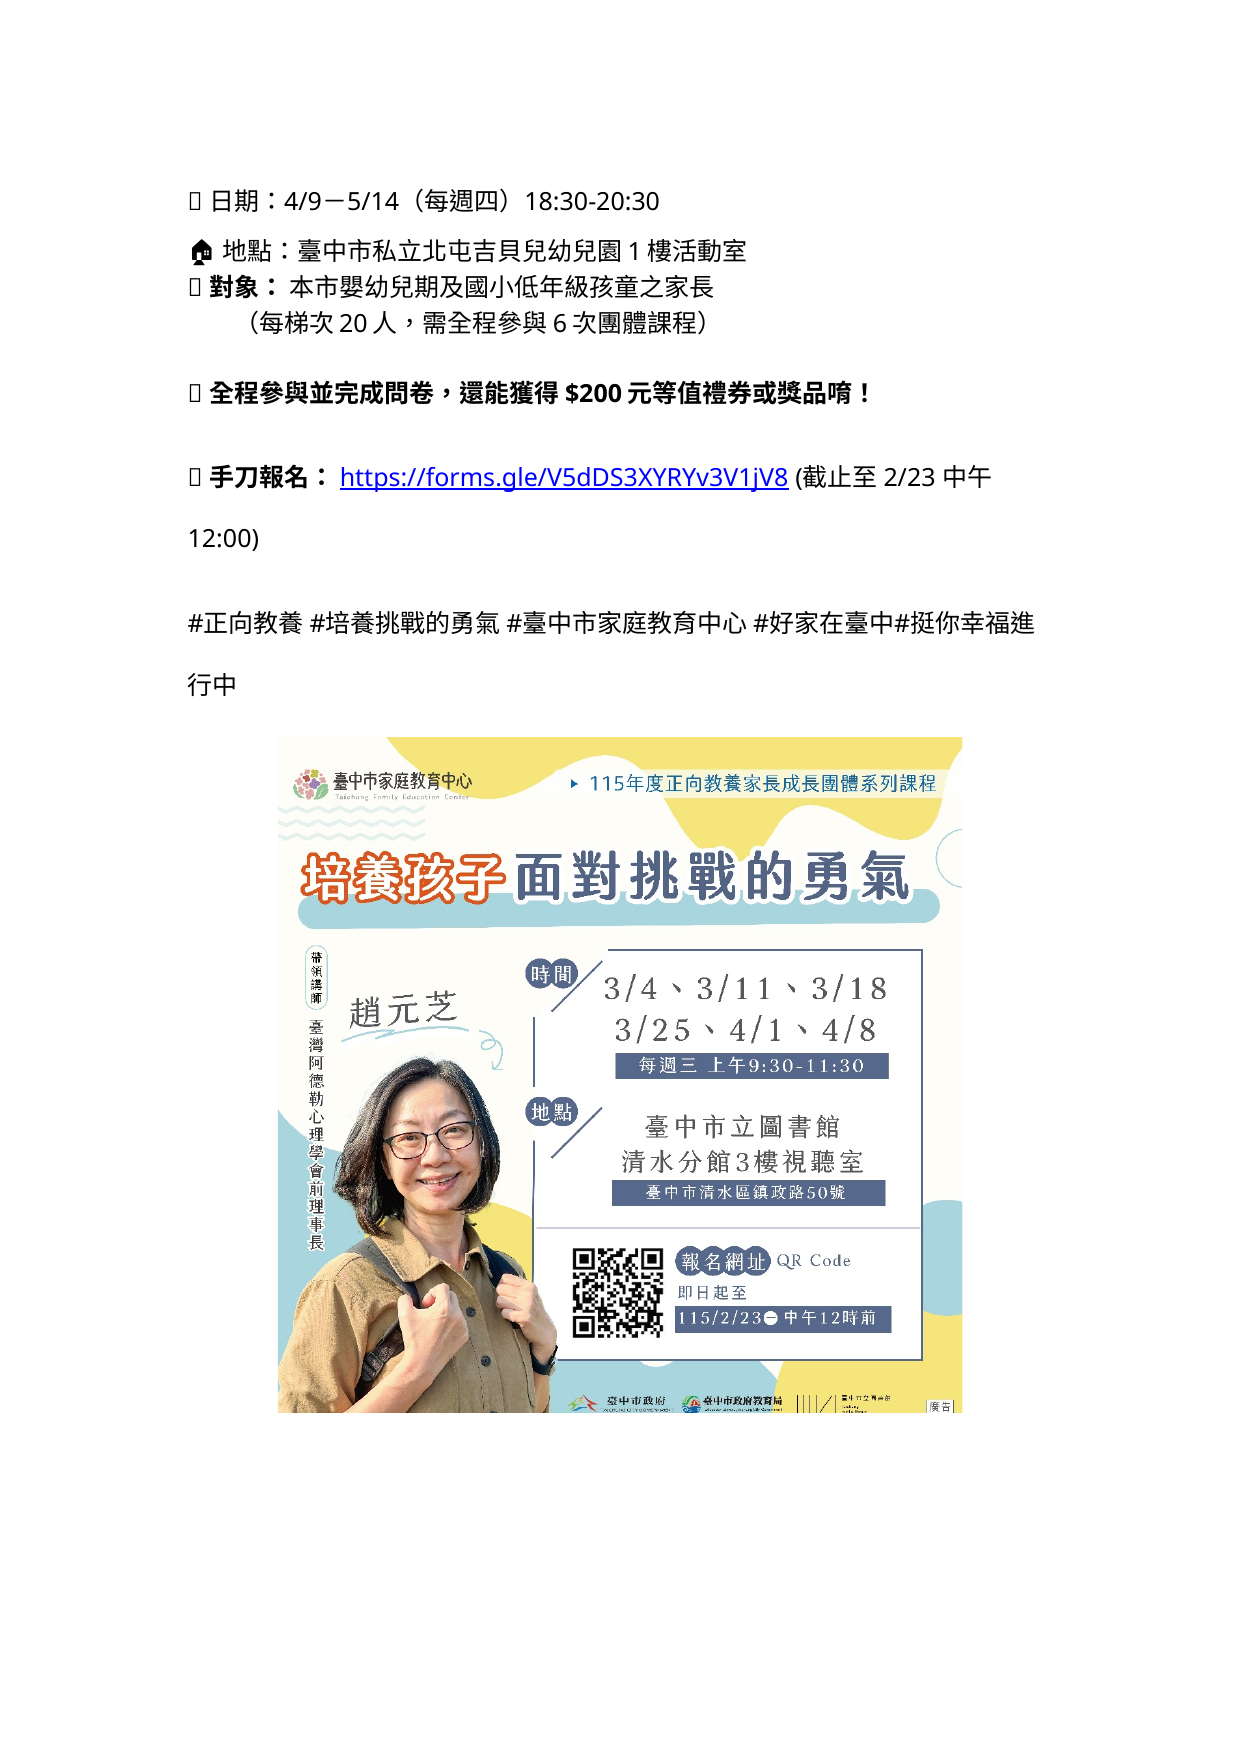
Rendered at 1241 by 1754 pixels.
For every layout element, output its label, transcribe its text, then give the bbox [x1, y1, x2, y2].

text 🎁 全程參與並完成問卷，還能獲得 $200元等值禮券或獎品唷！ [187, 350, 1053, 413]
text 📅 日期：4/9－5/14（每週四）18:30-20:30 [187, 158, 1053, 221]
text （每梯次20人，需全程參與6次團體課程） [234, 304, 1053, 340]
text 📝 手刀報名： https://forms.gle/V5dDS3XYRYv3V1jV8 (截止至 2/23 中午 12:00) [187, 434, 1053, 559]
text 🏠 地點：臺中市私立北屯吉貝兒幼兒園1樓活動室 [187, 231, 1053, 267]
text #正向教養 #培養挑戰的勇氣 #臺中市家庭教育中心 #好家在臺中#挺你幸福進行中 [187, 579, 1053, 704]
text 👥 對象： 本市嬰幼兒期及國小低年級孩童之家長 [187, 267, 1053, 304]
